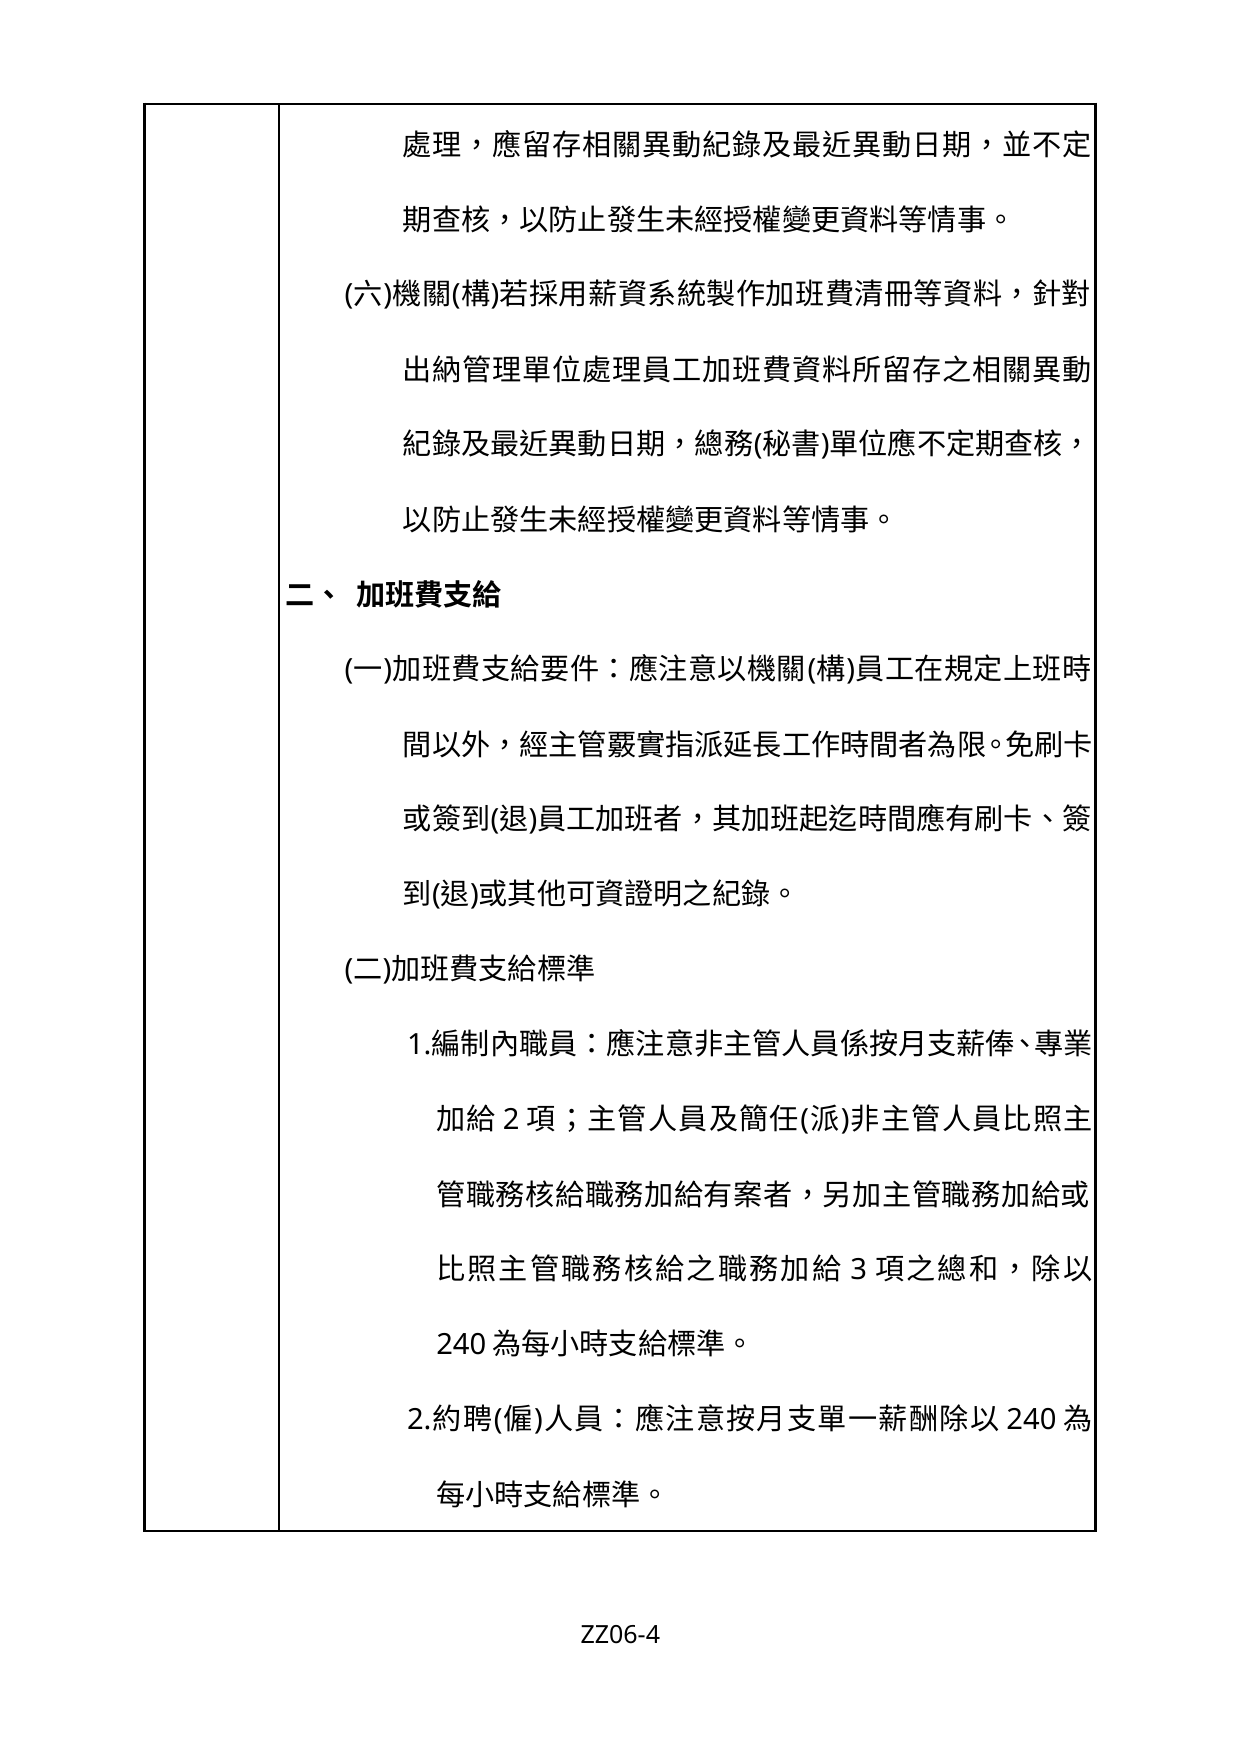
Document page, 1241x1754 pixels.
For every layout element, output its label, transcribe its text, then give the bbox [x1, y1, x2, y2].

table_cell 申請單位 加班申請 (一)申請作業 1.一般加班：於加班當日下班前，辦理加班申請作業，於加班申請單敘明事由及起迄時間，經單位主管核定後，送人事、總務(秘書)單位控管。 2.專案加班：須先敘明事由，陳報機關(構)首長或其授權人核定後送人事、總務(秘書)單位控管，申請作業同一般加班之程序辦理。 3.加班申請應確為趕辦具有時間性重要業務，並依業務需要從嚴審核。 (二)加班因故未及於事前申請，最遲應於機關(構)規定期限內提出，逾限不予處理；遇有特殊情形，應簽奉機關(構)首長或其授權人同意後辦理。 (三)加班起迄時間應有刷卡或簽到(退)紀錄，如特殊原因無法刷卡或簽到(退)者，應有其他可資證明之紀錄。 加班費請領 (一)由機關(構)指定單位製作之加班費清冊應依據員工加班紀錄編製，並經加班員工核對無誤，再由單位主管核章後送人事單位審核，另技工、工友或臨時人員等之加班費清冊，則送總務(秘書)或業務單位審核。 (二)由工程管理費、代辦經費及中央補助款等經費支出之加班費，應確認申請加班費之對象是否為承辦該項業務之人員。 人事、總務(秘書)單位 加班管制 (一)加班費支給時數上限 1.一般加班費：應注意每人上班日不超過4小時，放假日及例假日不超過8小時，每月不超過20小時。 2.專案加班費(指因業務特性或工作性質特殊或為處理重大專案業務，或解決突發困難問題，或搶救重大災難，或為應季節性、週期性工作者，需較長時間在規定上班時間以外延長工作所支加班費)：應注意需須報經主管機關或主管機關授權之所屬機關核准後始得支給。 (二)簡任以上首長及副首長加班，不得支給加班費，但得依加班事實按規定給予補休假、獎勵或其他相當之補償，惟奉派進駐中央及地方災害應變中心或進駐各主管機關與所屬機關成立之緊急應變小組等之簡任首長及副首長得依實際加班時數報支加班費，不受上開限制。 (三)機關(構)對經依規定指派加班之職員及約聘僱人員，得鼓勵其選擇在加班後1年內補休假，並以小時為單位，不另支給加班費。 (四)機關(構)應就加班費之支給訂定管制要點，並得審酌業務需要、機關特性及財政狀況等因素訂定；另應確實查核有無重複請領加班費(如請領加班費之時數與申請補休之時數有無重複)，或請領加班費時數與簽到(退)紀錄時間是否符合等情形，不得浮濫，如有虛報，一經查明，應嚴予議處。 (五)機關(構)若採用差勤系統管理加班資料，人事、總務(秘書)單位應採取加簽、加密、浮水印或資料鎖定等方式，防止加班申請單等系統產出檔案及表件遭竄改或偽造，以確保資料正確性及完整性；另對於差勤資料之處理，應留存相關異動紀錄及最近異動日期，並不定期查核，以防止發生未經授權變更資料等情事。 (六)機關(構)若採用薪資系統製作加班費清冊等資料，針對出納管理單位處理員工加班費資料所留存之相關異動紀錄及最近異動日期，總務(秘書)單位應不定期查核，以防止發生未經授權變更資料等情事。 加班費支給 (一)加班費支給要件：應注意以機關(構)員工在規定上班時間以外，經主管覈實指派延長工作時間者為限。免刷卡或簽到(退)員工加班者，其加班起迄時間應有刷卡、簽到(退)或其他可資證明之紀錄。 (二)加班費支給標準 1.編制內職員：應注意非主管人員係按月支薪俸、專業加給2項；主管人員及簡任(派)非主管人員比照主管職務核給職務加給有案者，另加主管職務加給或比照主管職務核給之職務加給3項之總和，除以240為每小時支給標準。 2.約聘(僱)人員：應注意按月支單一薪酬除以240為每小時支給標準。 3.技工、工友：應注意按月支工餉、專業加給及報院核定有案之每月固定經常性工作給與之總和，除以240為每小時支給標準，並依勞動基準法第24條規定之加成給與。 加班費審核 (一)審核加班有無事先核准。 (二)審核加班時數、時薪之合法性及正確性。 (三)交叉比對核准之加班申請單、刷卡或簽到(退)紀錄、加班費清冊等資料，如有異常應查明原因。若機關(構) 以差勤系統管理者，應將上開交叉比對功能納入設計。 (四)經審核無誤，於加班費清冊核章後送主(會)計單位。 (五)機關(構)收到金融機構或中華郵政公司傳回之加班費轉帳媒體檔，應使用自動檢核程式或以人工查核方式，檢核加班費轉帳媒體檔之轉存明細是否與薪資系統資料確實相符，如有差異應儘速查明差異原因並通知相關單位妥適處理。 主（會）計單位 一、加班費審核 (一)審核預算能否容納。 (二)審核加班費清冊是否經權責單位核簽(章)。 (三)審核加班費清冊之金額乘算及加總是否正確無誤。 (四)審核加班費清冊相關表單或證明文件是否齊備。 二、會計帳務處理 審核無誤後開立傳票(付款憑單)，送請機關(構)首長或其授權人核章。 出納管理單位 機關(構)若採用薪資系統製作加班費清冊等資料，出納管理單位應採取加簽、加密、浮水印或資料鎖定等方式，防止加班費清冊等系統產出檔案及表件遭竄改或偽造，以確保資料正確性及完整性；另對於員工加班費資料之處理，應留存相關異動紀錄及最近異動日期。 依主(會)計單位開立之傳票(付款憑單)及加班費清冊等資料，製作加班員工與其金融機構帳號相符之轉帳媒體檔送交金融機構，由其據以辦理轉帳將加班費撥入加班員工帳戶。 產製加班費轉存明細表送金融機構核章後，附入傳票(付款憑單)歸檔。 於確定轉帳成功後，以電子郵件通知加班員工入帳金額及日期。 [280, 105, 1094, 1530]
table_cell [146, 105, 278, 1530]
